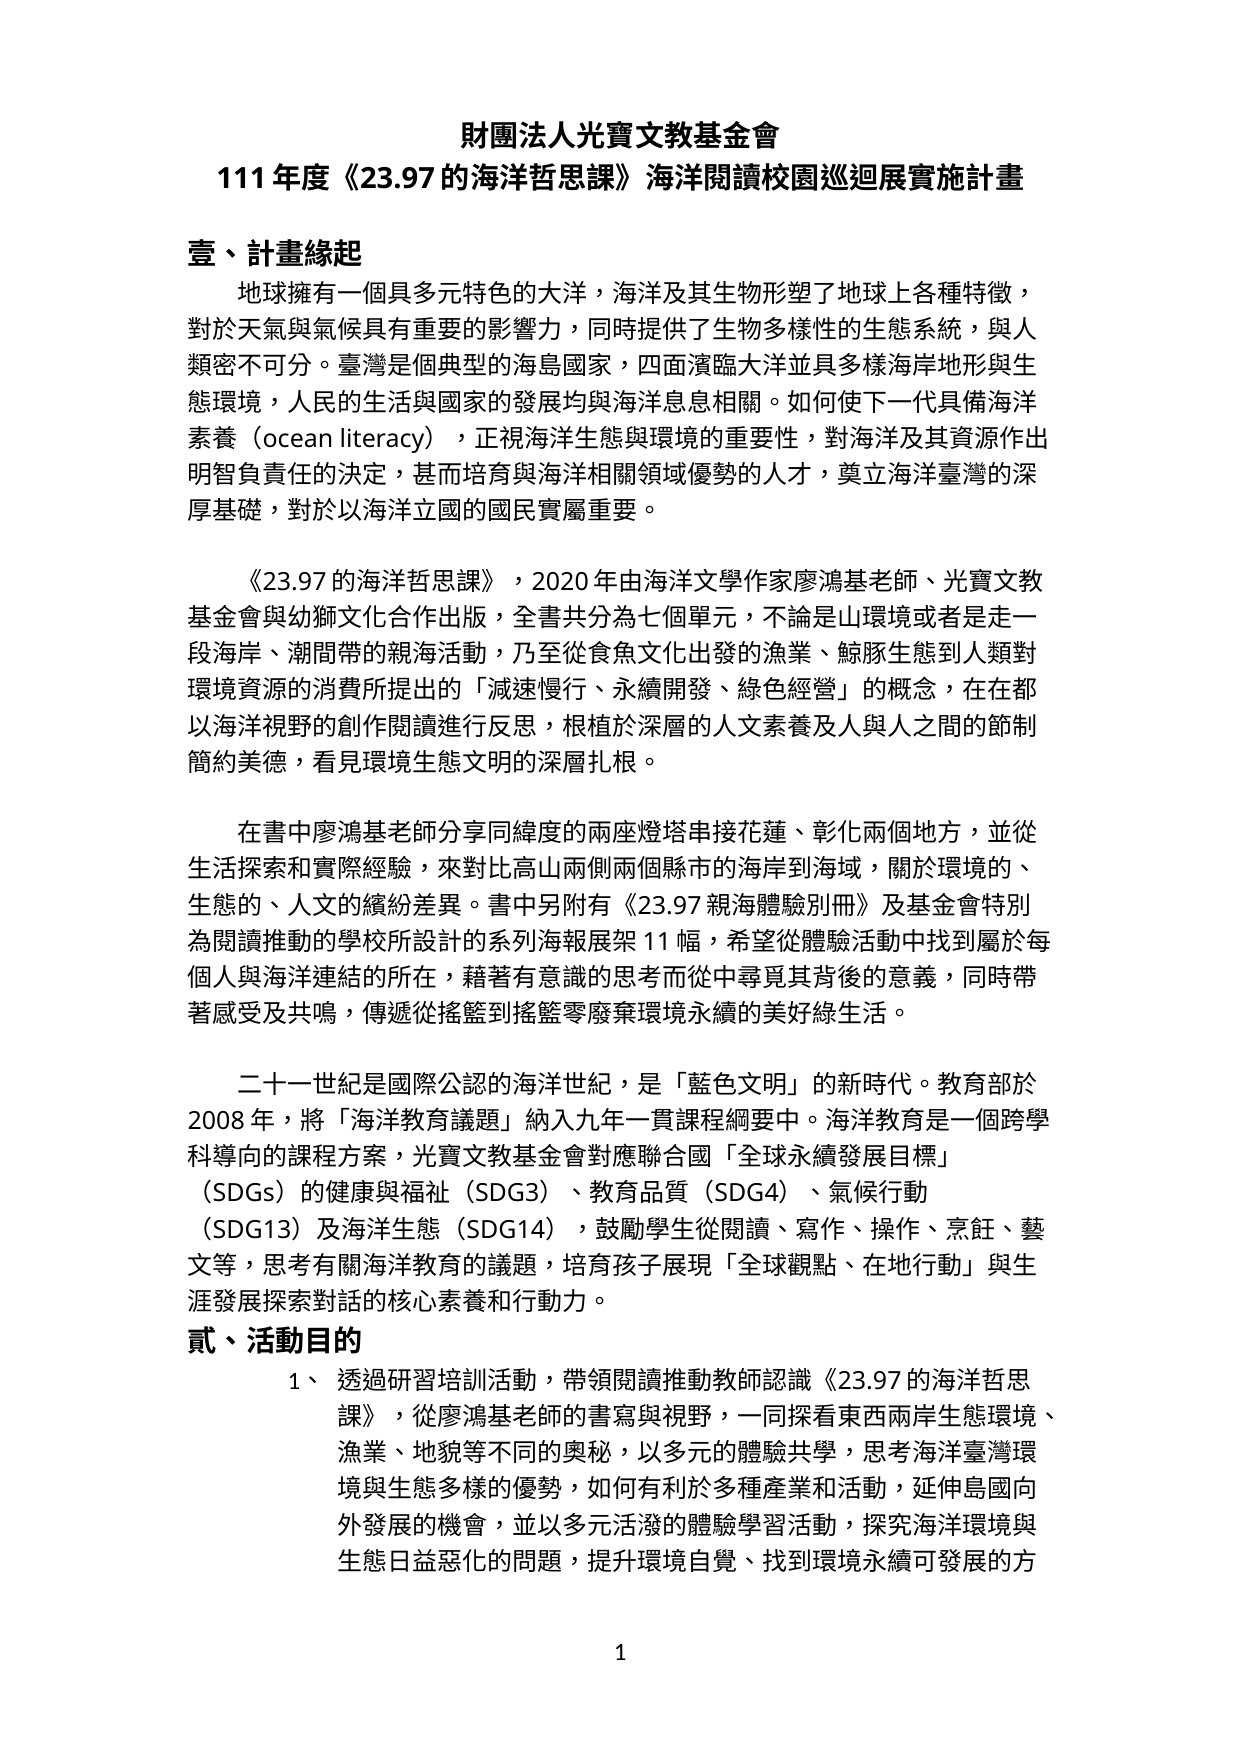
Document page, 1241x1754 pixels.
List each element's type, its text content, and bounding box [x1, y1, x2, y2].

text 《23.97的海洋哲思課》，2020年由海洋文學作家廖鴻基老師、光寶文教基金會與幼獅文化合作出版，全書共分為七個單元，不論是山環境或者是走一段海岸、潮間帶的親海活動，乃至從食魚文化出發的漁業、鯨豚生態到人類對環境資源的消費所提出的「減速慢行、永續開發、綠色經營」的概念，在在都以海洋視野的創作閱讀進行反思，根植於深層的人文素養及人與人之間的節制簡約美德，看見環境生態文明的深層扎根。 [187, 561, 1053, 778]
list 透過研習培訓活動，帶領閱讀推動教師認識《23.97的海洋哲思課》，從廖鴻基老師的書寫與視野，一同探看東西兩岸生態環境、漁業、地貌等不同的奧秘，以多元的體驗共學，思考海洋臺灣環境與生態多樣的優勢，如何有利於多種產業和活動，延伸島國向外發展的機會，並以多元活潑的體驗學習活動，探究海洋環境與生態日益惡化的問題，提升環境自覺、找到環境永續可發展的方向模式。 [287, 1360, 1053, 1578]
text 壹、計畫緣起 [187, 231, 1053, 273]
text 111年度《23.97的海洋哲思課》海洋閱讀校園巡迴展實施計畫 [187, 154, 1053, 197]
text 貳、活動目的 [187, 1318, 1053, 1360]
text 財團法人光寶文教基金會 [187, 112, 1053, 154]
text 在書中廖鴻基老師分享同緯度的兩座燈塔串接花蓮、彰化兩個地方，並從生活探索和實際經驗，來對比高山兩側兩個縣市的海岸到海域，關於環境的、生態的、人文的繽紛差異。書中另附有《23.97親海體驗別冊》及基金會特別為閱讀推動的學校所設計的系列海報展架11幅，希望從體驗活動中找到屬於每個人與海洋連結的所在，藉著有意識的思考而從中尋覓其背後的意義，同時帶著感受及共鳴，傳遞從搖籃到搖籃零廢棄環境永續的美好綠生活。 [187, 813, 1053, 1030]
text 二十一世紀是國際公認的海洋世紀，是「藍色文明」的新時代。教育部於 2008年，將「海洋教育議題」納入九年一貫課程綱要中。海洋教育是一個跨學科導向的課程方案，光寶文教基金會對應聯合國「全球永續發展目標」（SDGs）的健康與福祉（SDG3）、教育品質（SDG4）、氣候行動（SDG13）及海洋生態（SDG14），鼓勵學生從閱讀、寫作、操作、烹飪、藝文等，思考有關海洋教育的議題，培育孩子展現「全球觀點、在地行動」與生涯發展探索對話的核心素養和行動力。 [187, 1064, 1053, 1318]
text 地球擁有一個具多元特色的大洋，海洋及其生物形塑了地球上各種特徵，對於天氣與氣候具有重要的影響力，同時提供了生物多樣性的生態系統，與人類密不可分。臺灣是個典型的海島國家，四面濱臨大洋並具多樣海岸地形與生態環境，人民的生活與國家的發展均與海洋息息相關。如何使下一代具備海洋素養（ocean literacy），正視海洋生態與環境的重要性，對海洋及其資源作出明智負責任的決定，甚而培育與海洋相關領域優勢的人才，奠立海洋臺灣的深厚基礎，對於以海洋立國的國民實屬重要。 [187, 273, 1053, 527]
